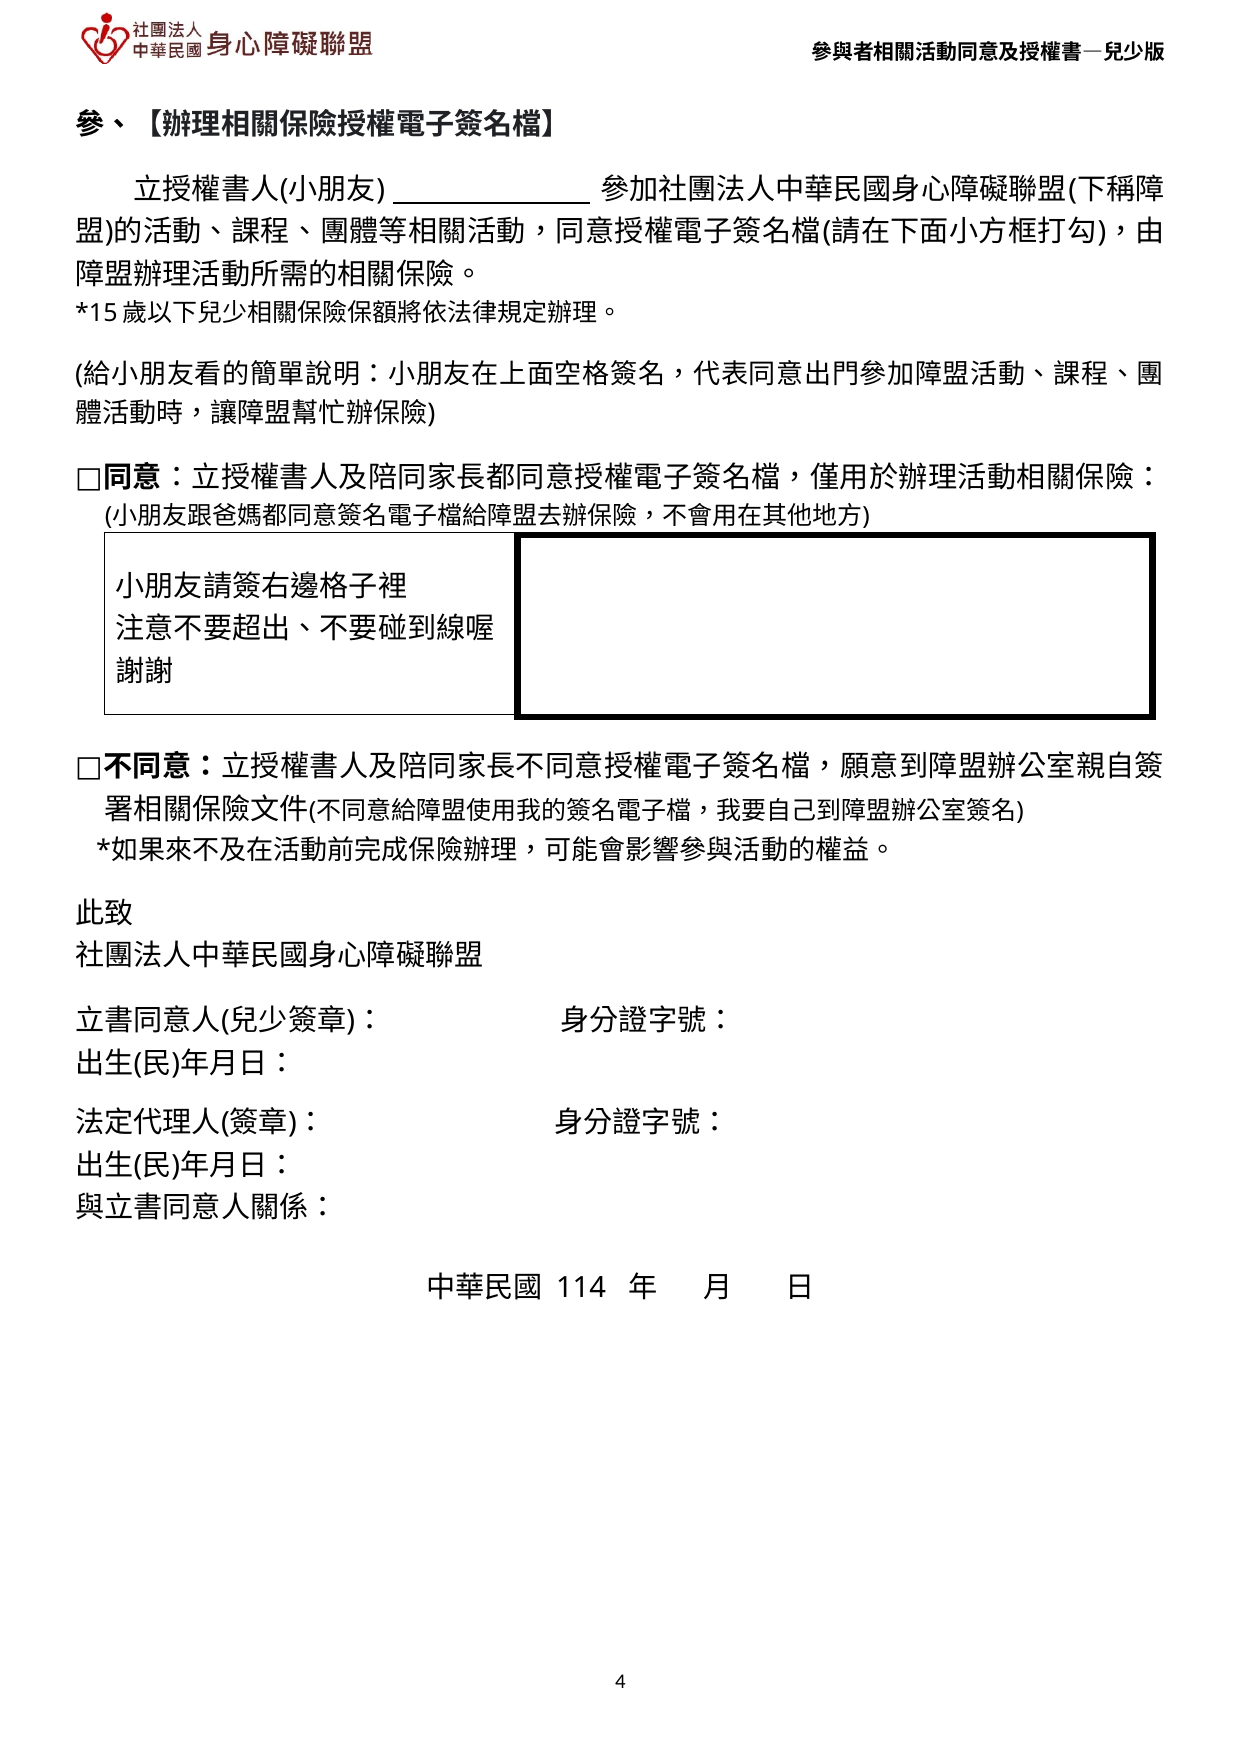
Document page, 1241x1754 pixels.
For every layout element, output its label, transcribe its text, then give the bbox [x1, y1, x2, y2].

text 立書同意人(兒少簽章)： 身分證字號： [75, 997, 1165, 1039]
text 出生(民)年月日： [75, 1141, 1165, 1184]
text □不同意：立授權書人及陪同家長不同意授權電子簽名檔，願意到障盟辦公室親自簽署相關保險文件(不同意給障盟使用我的簽名電子檔，我要自己到障盟辦公室簽名) [75, 743, 1165, 828]
text □同意：立授權書人及陪同家長都同意授權電子簽名檔，僅用於辦理活動相關保險：(小朋友跟爸媽都同意簽名電子檔給障盟去辦保險，不會用在其他地方) [75, 453, 1165, 532]
text *如果來不及在活動前完成保險辦理，可能會影響參與活動的權益。 [96, 828, 1165, 867]
text *15歲以下兒少相關保險保額將依法律規定辦理。 [75, 293, 1165, 329]
text 出生(民)年月日： [75, 1039, 1165, 1082]
text 中華民國 114 年 月 日 [75, 1243, 1165, 1306]
table_header 小朋友請簽右邊格子裡 注意不要超出、不要碰到線喔 謝謝 [105, 533, 514, 714]
text 立授權書人(小朋友) 參加社團法人中華民國身心障礙聯盟(下稱障盟)的活動、課程、團體等相關活動，同意授權電子簽名檔(請在下面小方框打勾)，由障盟辦理活動所需的相關保險。 [75, 166, 1165, 293]
text 參、【辦理相關保險授權電子簽名檔】 [75, 80, 1165, 143]
table_header [521, 538, 1149, 714]
text 此致 [75, 890, 1165, 932]
text 與立書同意人關係： [75, 1184, 1165, 1226]
text 法定代理人(簽章)： 身分證字號： [75, 1099, 1165, 1141]
text (給小朋友看的簡單說明：小朋友在上面空格簽名，代表同意出門參加障盟活動、課程、團體活動時，讓障盟幫忙辦保險) [75, 352, 1165, 430]
text 社團法人中華民國身心障礙聯盟 [75, 932, 1165, 974]
